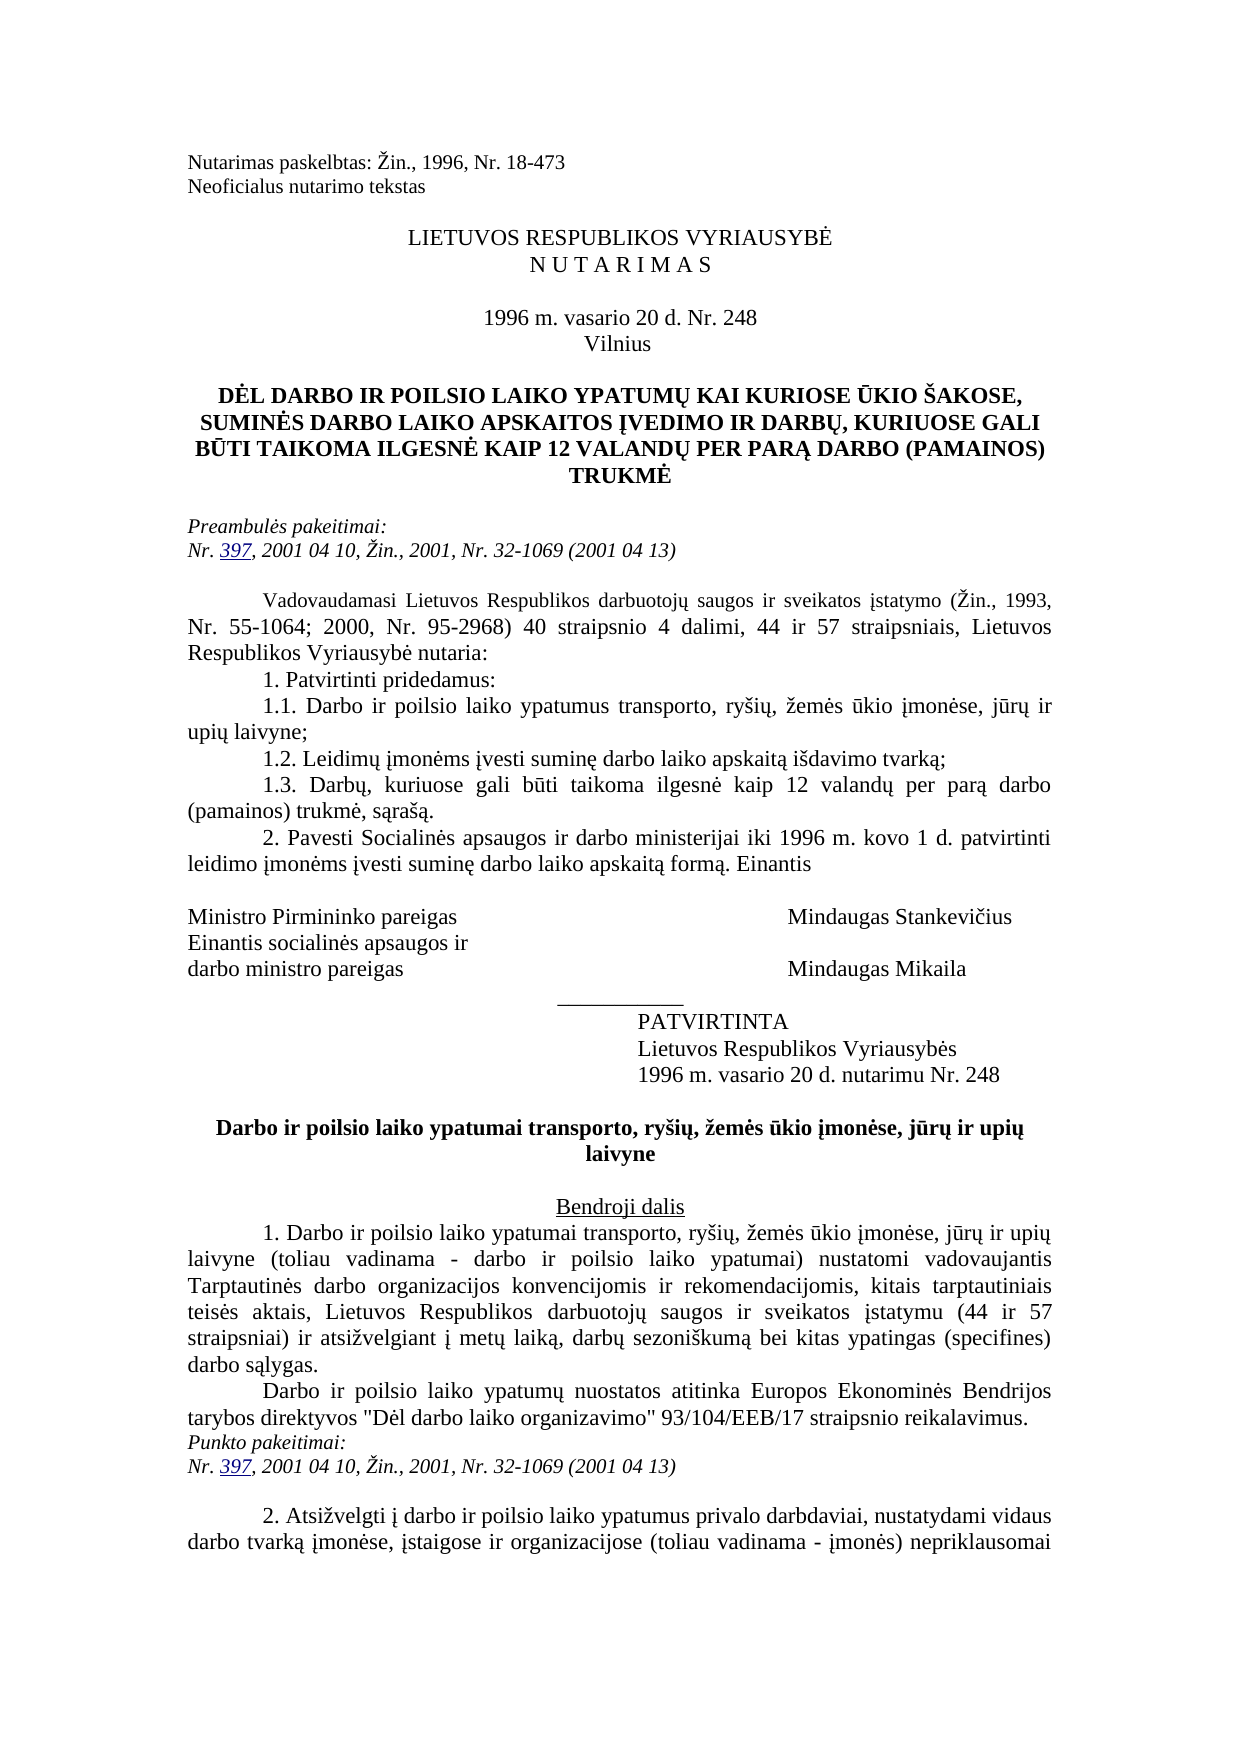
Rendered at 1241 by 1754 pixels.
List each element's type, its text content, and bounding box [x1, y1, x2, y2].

text Nr. 397, 2001 04 10, Žin., 2001, Nr. 32-1069 (2001 04 13) [187, 1454, 1053, 1478]
text darbo ministro pareigas Mindaugas Mikaila [187, 956, 1053, 982]
text N U T A R I M A S [187, 251, 1053, 277]
text Ministro Pirmininko pareigas Mindaugas Stankevičius [187, 903, 1053, 929]
text 1. Darbo ir poilsio laiko ypatumai transporto, ryšių, žemės ūkio įmonėse, jūrų ir upių laivyne (toliau vadinama - darbo ir poilsio laiko ypatumai) nustatomi vadovaujantis Tarptautinės darbo organizacijos konvencijomis ir rekomendacijomis, kitais tarptautiniais teisės aktais, Lietuvos Respublikos darbuotojų saugos ir sveikatos įstatymu (44 ir 57 straipsniai) ir atsižvelgiant į metų laiką, darbų sezoniškumą bei kitas ypatingas (specifines) darbo sąlygas. [187, 1219, 1053, 1377]
text 1.2. Leidimų įmonėms įvesti suminę darbo laiko apskaitą išdavimo tvarką; [187, 745, 1053, 771]
text LIETUVOS RESPUBLIKOS VYRIAUSYBĖ [187, 224, 1053, 251]
text Lietuvos Respublikos Vyriausybės [187, 1034, 1053, 1061]
text Bendroji dalis [187, 1193, 1053, 1219]
subtitle Darbo ir poilsio laiko ypatumai transporto, ryšių, žemės ūkio įmonėse, jūrų ir upių laivyne [187, 1114, 1053, 1166]
text DĖL DARBO IR POILSIO LAIKO YPATUMŲ KAI KURIOSE ŪKIO ŠAKOSE, SUMINĖS DARBO LAIKO APSKAITOS ĮVEDIMO IR DARBŲ, KURIUOSE GALI BŪTI TAIKOMA ILGESNĖ KAIP 12 VALANDŲ PER PARĄ DARBO (PAMAINOS) TRUKMĖ [187, 383, 1053, 488]
text ___________ [187, 982, 1053, 1008]
text 1. Patvirtinti pridedamus: [187, 666, 1053, 692]
text Einantis socialinės apsaugos ir [187, 929, 1053, 956]
text Darbo ir poilsio laiko ypatumų nuostatos atitinka Europos Ekonominės Bendrijos tarybos direktyvos "Dėl darbo laiko organizavimo" 93/104/EEB/17 straipsnio reikalavimus. [187, 1377, 1053, 1430]
text Nutarimas paskelbtas: Žin., 1996, Nr. 18-473 [187, 150, 1053, 174]
text 1996 m. vasario 20 d. Nr. 248 [187, 303, 1053, 330]
text 1.3. Darbų, kuriuose gali būti taikoma ilgesnė kaip 12 valandų per parą darbo (pamainos) trukmė, sąrašą. [187, 771, 1053, 824]
text 2. Atsižvelgti į darbo ir poilsio laiko ypatumus privalo darbdaviai, nustatydami vidaus darbo tvarką įmonėse, įstaigose ir organizacijose (toliau vadinama - įmonės) nepriklausomai [187, 1502, 1053, 1555]
text Nr. 397, 2001 04 10, Žin., 2001, Nr. 32-1069 (2001 04 13) [187, 538, 1053, 562]
text PATVIRTINTA [187, 1008, 1053, 1034]
text 1996 m. vasario 20 d. nutarimu Nr. 248 [187, 1061, 1053, 1087]
text Neoficialus nutarimo tekstas [187, 174, 1053, 198]
text Vilnius [187, 330, 1053, 356]
text 1.1. Darbo ir poilsio laiko ypatumus transporto, ryšių, žemės ūkio įmonėse, jūrų ir upių laivyne; [187, 692, 1053, 745]
text Punkto pakeitimai: [187, 1430, 1053, 1454]
text 2. Pavesti Socialinės apsaugos ir darbo ministerijai iki 1996 m. kovo 1 d. patvirtinti leidimo įmonėms įvesti suminę darbo laiko apskaitą formą. Einantis [187, 824, 1053, 876]
text Vadovaudamasi Lietuvos Respublikos darbuotojų saugos ir sveikatos įstatymo (Žin., 1993, Nr. 55-1064; 2000, Nr. 95-2968) 40 straipsnio 4 dalimi, 44 ir 57 straipsniais, Lietuvos Respublikos Vyriausybė nutaria: [187, 587, 1053, 666]
text Preambulės pakeitimai: [187, 514, 1053, 538]
